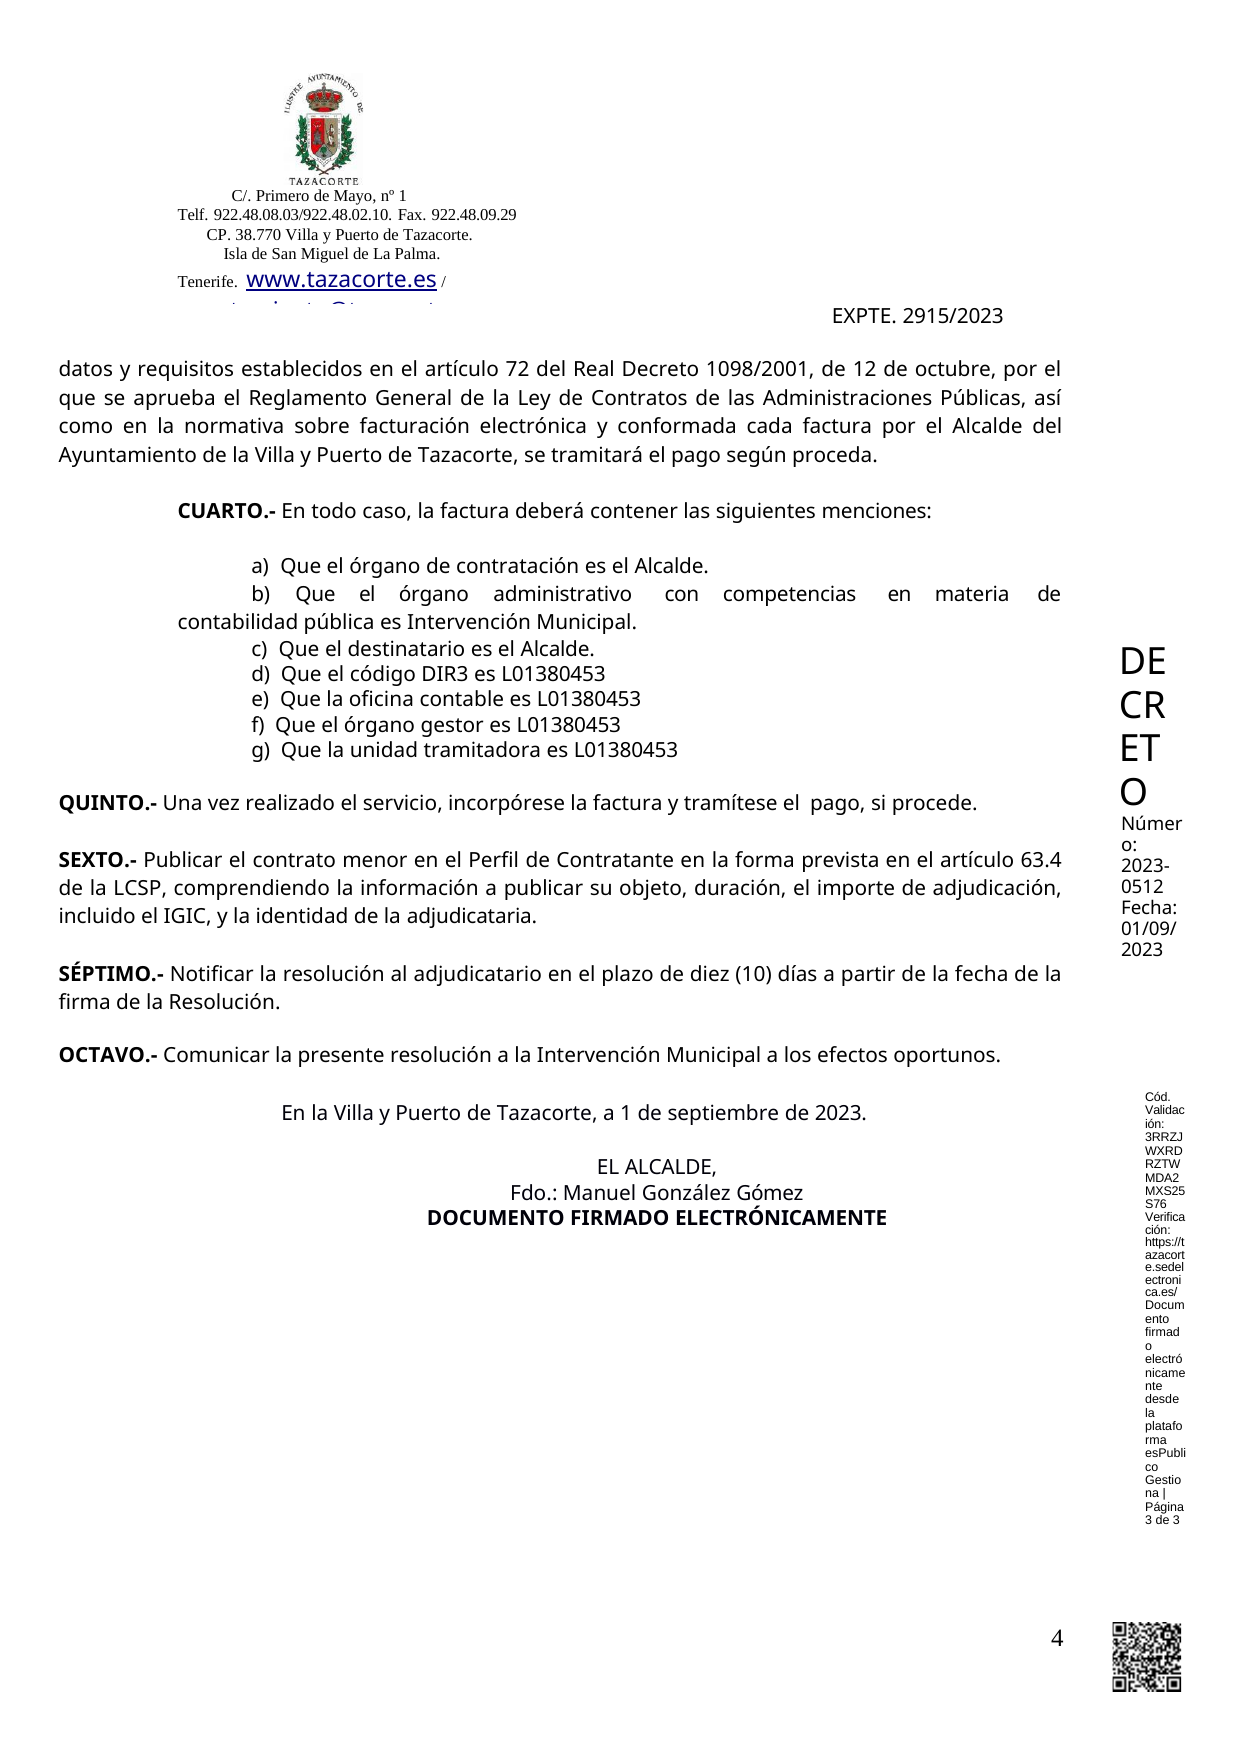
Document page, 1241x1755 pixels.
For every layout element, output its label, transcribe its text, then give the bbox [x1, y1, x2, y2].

list Que la unidad tramitadora es L01380453 [251, 737, 1076, 763]
text EL ALCALDE, [238, 1154, 1076, 1180]
text Cód. Validación: 3RRZJWXRDRZTWMDA2MXS25S76 [1145, 1091, 1186, 1212]
text CUARTO.- En todo caso, la factura deberá contener las siguientes menciones: [177, 497, 1076, 525]
list Que el órgano gestor es L01380453 [251, 712, 1076, 737]
list Que el órgano administrativo con competencias en materia de contabilidad pública es Intervención Municipal. [177, 579, 1063, 636]
text SEXTO.- Publicar el contrato menor en el Perfil de Contratante en la forma prevista en el artículo 63.4 de la LCSP, comprendiendo la información a publicar su objeto, duración, el importe de adjudicación, incluido el IGIC, y la identidad de la adjudicataria. [58, 845, 1063, 930]
text Fdo.: Manuel González Gómez [238, 1180, 1075, 1205]
text [1117, 638, 1185, 985]
list Que la oficina contable es L01380453 [251, 686, 1076, 712]
text QUINTO.- Una vez realizado el servicio, incorpórese la factura y tramítese el pago, si procede. [58, 788, 1055, 816]
text DECRETO [1119, 640, 1185, 814]
text OCTAVO.- Comunicar la presente resolución a la Intervención Municipal a los efectos oportunos. [58, 1041, 1063, 1069]
text Documento firmado electrónicamente desde la plataforma esPublico Gestiona | Página 3 de 3 [1145, 1299, 1186, 1527]
text datos y requisitos establecidos en el artículo 72 del Real Decreto 1098/2001, de 12 de octubre, por el que se aprueba el Reglamento General de la Ley de Contratos de las Administraciones Públicas, así como en la normativa sobre facturación electrónica y conformada cada factura por el Alcalde del Ayuntamiento de la Villa y Puerto de Tazacorte, se tramitará el pago según proceda. [58, 354, 1063, 468]
text Número: 2023-0512 Fecha: 01/09/2023 [1121, 814, 1185, 961]
text [1143, 1089, 1186, 1612]
text Verificación: https://tazacorte.sedelectronica.es/ [1145, 1212, 1186, 1299]
list Que el destinatario es el Alcalde. [251, 636, 1076, 661]
text DOCUMENTO FIRMADO ELECTRÓNICAMENTE [238, 1205, 1076, 1230]
list Que el código DIR3 es L01380453 [251, 661, 1076, 686]
text En la Villa y Puerto de Tazacorte, a 1 de septiembre de 2023. [72, 1098, 1076, 1126]
text SÉPTIMO.- Notificar la resolución al adjudicatario en el plazo de diez (10) días a partir de la fecha de la firma de la Resolución. [58, 959, 1063, 1016]
list Que el órgano de contratación es el Alcalde. [251, 554, 1076, 579]
